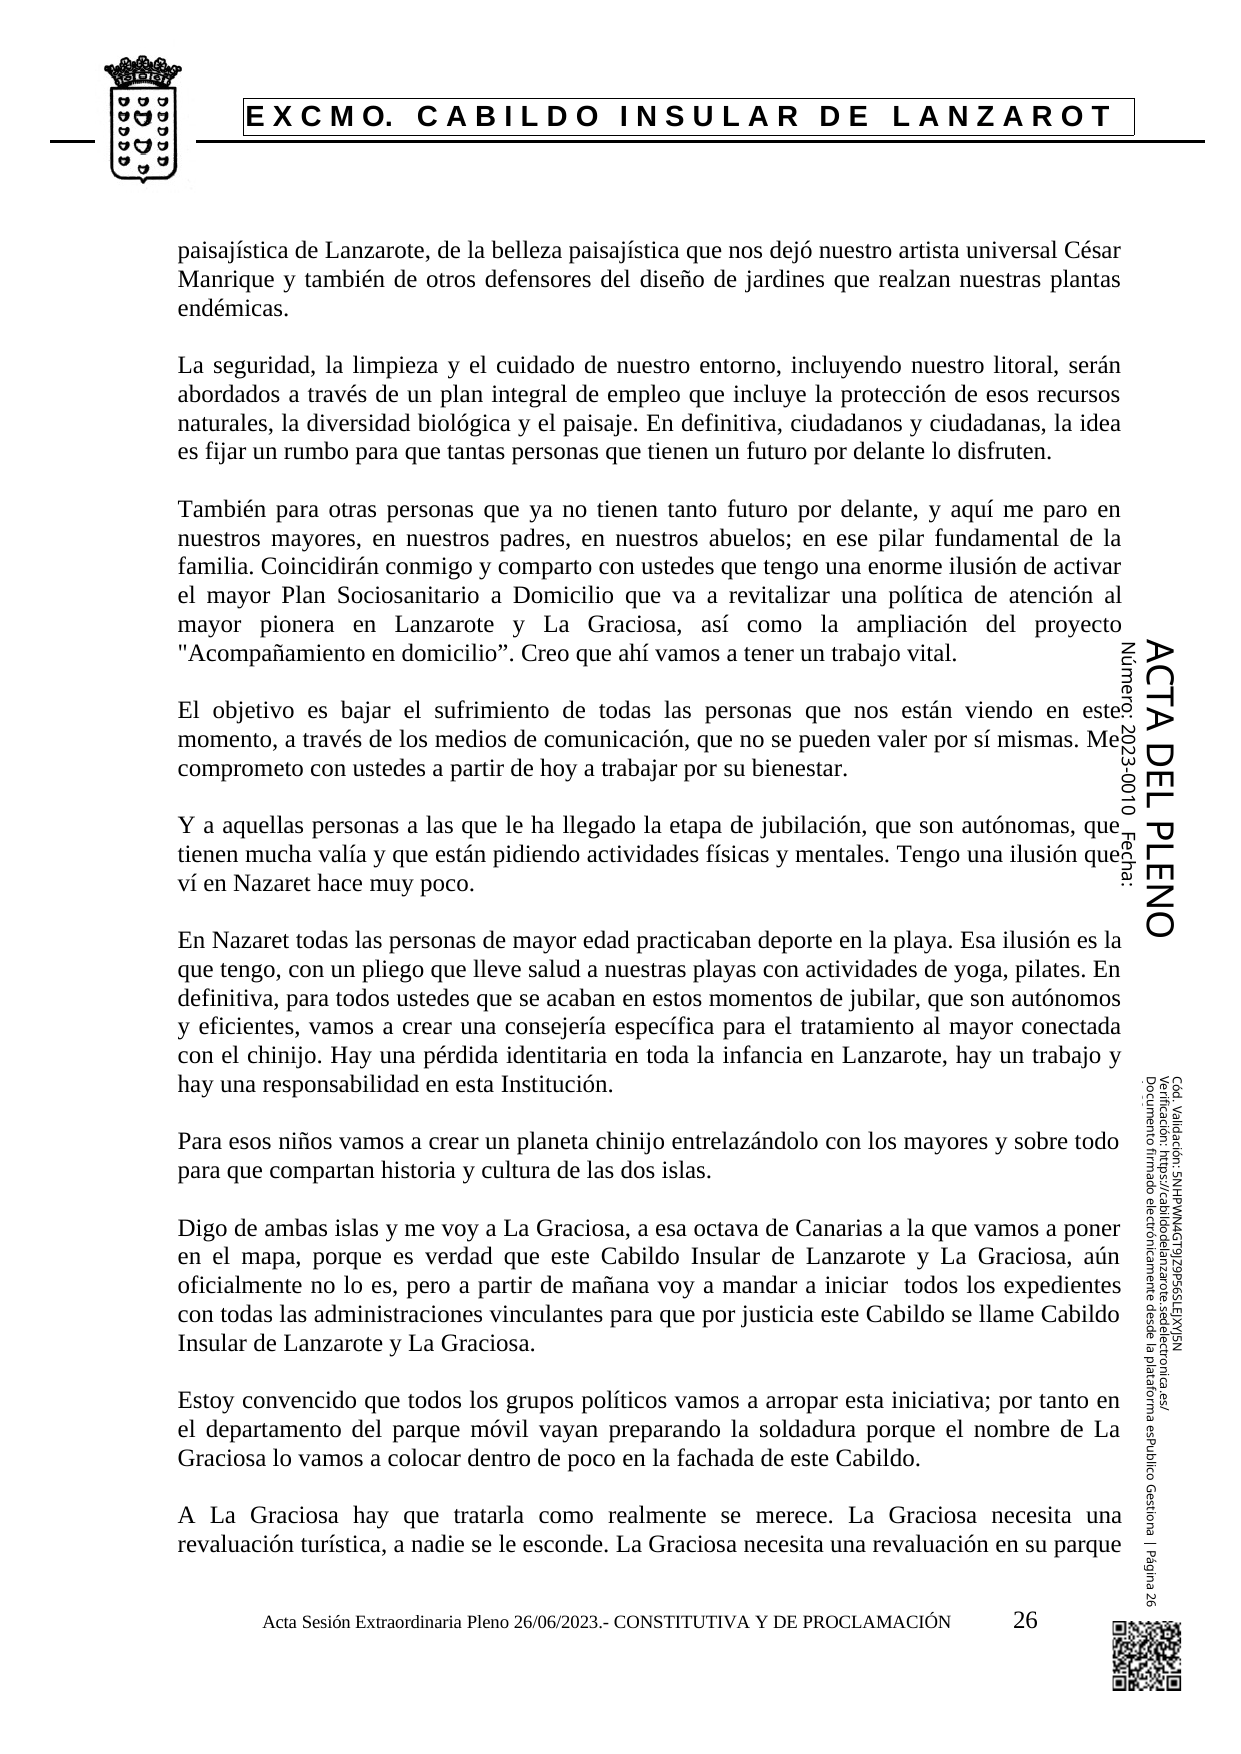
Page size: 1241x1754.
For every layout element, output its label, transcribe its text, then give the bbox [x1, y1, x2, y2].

text En Nazaret todas las personas de mayor edad practicaban deporte en la playa. Esa ilusión es la que tengo, con un pliego que lleve salud a nuestras playas con actividades de yoga, pilates. En definitiva, para todos ustedes que se acaban en estos momentos de jubilar, que son autónomos y eficientes, vamos a crear una consejería específica para el tratamiento al mayor conectada con el chinijo. Hay una pérdida identitaria en toda la infancia en Lanzarote, hay un trabajo y hay una responsabilidad en esta Institución. [177, 925, 1122, 1098]
text Para esos niños vamos a crear un planeta chinijo entrelazándolo con los mayores y sobre todo para que compartan historia y cultura de las dos islas. [177, 1126, 1121, 1184]
text Y a aquellas personas a las que le ha llegado la etapa de jubilación, que son autónomas, que tienen mucha valía y que están pidiendo actividades físicas y mentales. Tengo una ilusión que ví en Nazaret hace muy poco. [177, 810, 1122, 896]
text Cód. Validación: 5NHPWN4GT9JZ9P56SLEJXYJ5N [1171, 1076, 1184, 1611]
picture [1112, 1621, 1182, 1691]
picture [95, 39, 196, 193]
text ACTA DEL PLENO [1140, 639, 1183, 984]
text Número: 2023-0010 Fecha: 11/07/2023 [1117, 641, 1140, 984]
text Estoy convencido que todos los grupos políticos vamos a arropar esta iniciativa; por tanto en el departamento del parque móvil vayan preparando la soldadura porque el nombre de La Graciosa lo vamos a colocar dentro de poco en la fachada de este Cabildo. [177, 1385, 1122, 1471]
text Digo de ambas islas y me voy a La Graciosa, a esa octava de Canarias a la que vamos a poner en el mapa, porque es verdad que este Cabildo Insular de Lanzarote y La Graciosa, aún oficialmente no lo es, pero a partir de mañana voy a mandar a iniciar todos los expedientes con todas las administraciones vinculantes para que por justicia este Cabildo se llame Cabildo Insular de Lanzarote y La Graciosa. [177, 1213, 1122, 1356]
text Documento firmado electrónicamente desde la plataforma esPublico Gestiona | Página 26 de 30 [1143, 1076, 1158, 1611]
text A La Graciosa hay que tratarla como realmente se merece. La Graciosa necesita una revaluación turística, a nadie se le esconde. La Graciosa necesita una revaluación en su parque [177, 1500, 1122, 1558]
text Verificación: https://cabildodelanzarote.sedelectronica.es/ [1158, 1076, 1171, 1611]
text También para otras personas que ya no tienen tanto futuro por delante, y aquí me paro en nuestros mayores, en nuestros padres, en nuestros abuelos; en ese pilar fundamental de la familia. Coincidirán conmigo y comparto con ustedes que tengo una enorme ilusión de activar el mayor Plan Sociosanitario a Domicilio que va a revitalizar una política de atención al mayor pionera en Lanzarote y La Graciosa, así como la ampliación del proyecto "Acompañamiento en domicilio”. Creo que ahí vamos a tener un trabajo vital. [177, 494, 1122, 666]
text Acta Sesión Extraordinaria Pleno 26/06/2023.- CONSTITUTIVA Y DE PROCLAMACIÓN 26 [262, 1605, 1192, 1634]
text paisajística de Lanzarote, de la belleza paisajística que nos dejó nuestro artista universal César Manrique y también de otros defensores del diseño de jardines que realzan nuestras plantas endémicas. [177, 235, 1122, 321]
text El objetivo es bajar el sufrimiento de todas las personas que nos están viendo en este momento, a través de los medios de comunicación, que no se pueden valer por sí mismas. Me comprometo con ustedes a partir de hoy a trabajar por su bienestar. [177, 695, 1122, 781]
text La seguridad, la limpieza y el cuidado de nuestro entorno, incluyendo nuestro litoral, serán abordados a través de un plan integral de empleo que incluye la protección de esos recursos naturales, la diversidad biológica y el paisaje. En definitiva, ciudadanos y ciudadanas, la idea es fijar un rumbo para que tantas personas que tienen un futuro por delante lo disfruten. [177, 350, 1122, 465]
